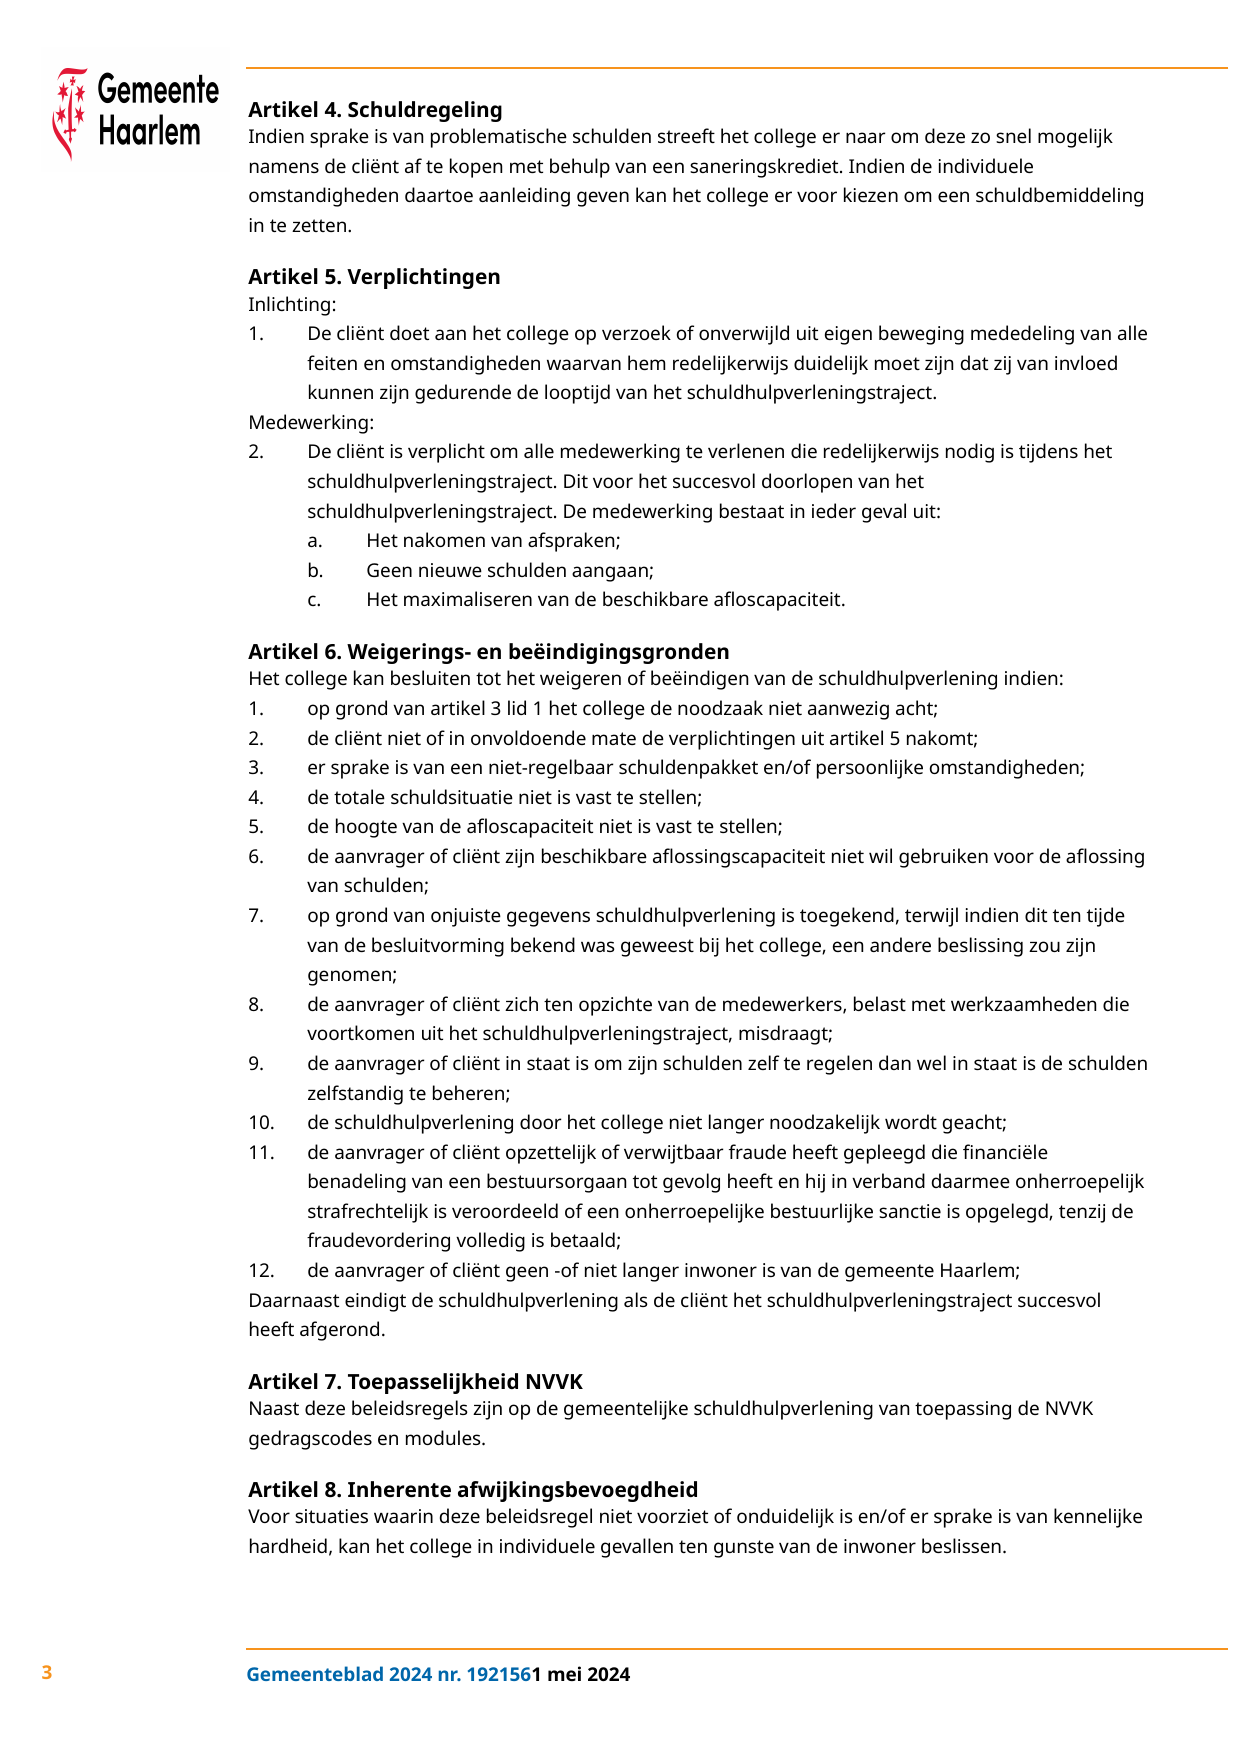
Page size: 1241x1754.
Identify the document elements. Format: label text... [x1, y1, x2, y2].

list Het nakomen van afspraken; [307, 527, 1152, 553]
text Inlichting: [248, 291, 1152, 317]
text Voor situaties waarin deze beleidsregel niet voorziet of onduidelijk is en/of er sprake is van kennelijke hardheid, kan het college in individuele gevallen ten gunste van de inwoner beslissen. [248, 1504, 1152, 1559]
list de aanvrager of cliënt zich ten opzichte van de medewerkers, belast met werkzaamheden die voortkomen uit het schuldhulpverleningstraject, misdraagt; [248, 991, 1152, 1046]
list op grond van artikel 3 lid 1 het college de noodzaak niet aanwezig acht; [248, 695, 1152, 721]
list Geen nieuwe schulden aangaan; [307, 557, 1152, 583]
list de aanvrager of cliënt in staat is om zijn schulden zelf te regelen dan wel in staat is de schulden zelfstandig te beheren; [248, 1050, 1152, 1105]
text Daarnaast eindigt de schuldhulpverlening als de cliënt het schuldhulpverleningstraject succesvol heeft afgerond. [248, 1287, 1152, 1342]
text Artikel 4. Schuldregeling [248, 95, 1152, 123]
list de totale schuldsituatie niet is vast te stellen; [248, 784, 1152, 809]
list de aanvrager of cliënt zijn beschikbare aflossingscapaciteit niet wil gebruiken voor de aflossing van schulden; [248, 843, 1152, 898]
list de aanvrager of cliënt geen -of niet langer inwoner is van de gemeente Haarlem; [248, 1257, 1152, 1283]
list op grond van onjuiste gegevens schuldhulpverlening is toegekend, terwijl indien dit ten tijde van de besluitvorming bekend was geweest bij het college, een andere beslissing zou zijn genomen; [248, 902, 1152, 987]
list Het maximaliseren van de beschikbare afloscapaciteit. [307, 587, 1152, 612]
text Medewerking: [248, 409, 1152, 435]
list de cliënt niet of in onvoldoende mate de verplichtingen uit artikel 5 nakomt; [248, 725, 1152, 750]
picture [41, 47, 231, 172]
list er sprake is van een niet-regelbaar schuldenpakket en/of persoonlijke omstandigheden; [248, 754, 1152, 780]
text Naast deze beleidsregels zijn op de gemeentelijke schuldhulpverlening van toepassing de NVVK gedragscodes en modules. [248, 1395, 1152, 1451]
text Artikel 6. Weigerings- en beëindigingsgronden [248, 637, 1152, 666]
list De cliënt is verplicht om alle medewerking te verlenen die redelijkerwijs nodig is tijdens het schuldhulpverleningstraject. Dit voor het succesvol doorlopen van het schuldhulpverleningstraject. De medewerking bestaat in ieder geval uit: [248, 439, 1152, 524]
list de hoogte van de afloscapaciteit niet is vast te stellen; [248, 813, 1152, 839]
list De cliënt doet aan het college op verzoek of onverwijld uit eigen beweging mededeling van alle feiten en omstandigheden waarvan hem redelijkerwijs duidelijk moet zijn dat zij van invloed kunnen zijn gedurende de looptijd van het schuldhulpverleningstraject. [248, 320, 1152, 405]
list de schuldhulpverlening door het college niet langer noodzakelijk wordt geacht; [248, 1109, 1152, 1135]
list de aanvrager of cliënt opzettelijk of verwijtbaar fraude heeft gepleegd die financiële benadeling van een bestuursorgaan tot gevolg heeft en hij in verband daarmee onherroepelijk strafrechtelijk is veroordeeld of een onherroepelijke bestuurlijke sanctie is opgelegd, tenzij de fraudevordering volledig is betaald; [248, 1139, 1152, 1253]
text Het college kan besluiten tot het weigeren of beëindigen van de schuldhulpverlening indien: [248, 666, 1152, 691]
text Artikel 8. Inherente afwijkingsbevoegdheid [248, 1475, 1152, 1504]
text Artikel 5. Verplichtingen [248, 262, 1152, 291]
text Artikel 7. Toepasselijkheid NVVK [248, 1367, 1152, 1395]
text Indien sprake is van problematische schulden streeft het college er naar om deze zo snel mogelijk namens de cliënt af te kopen met behulp van een saneringskrediet. Indien de individuele omstandigheden daartoe aanleiding geven kan het college er voor kiezen om een schuldbemiddeling in te zetten. [248, 123, 1152, 238]
